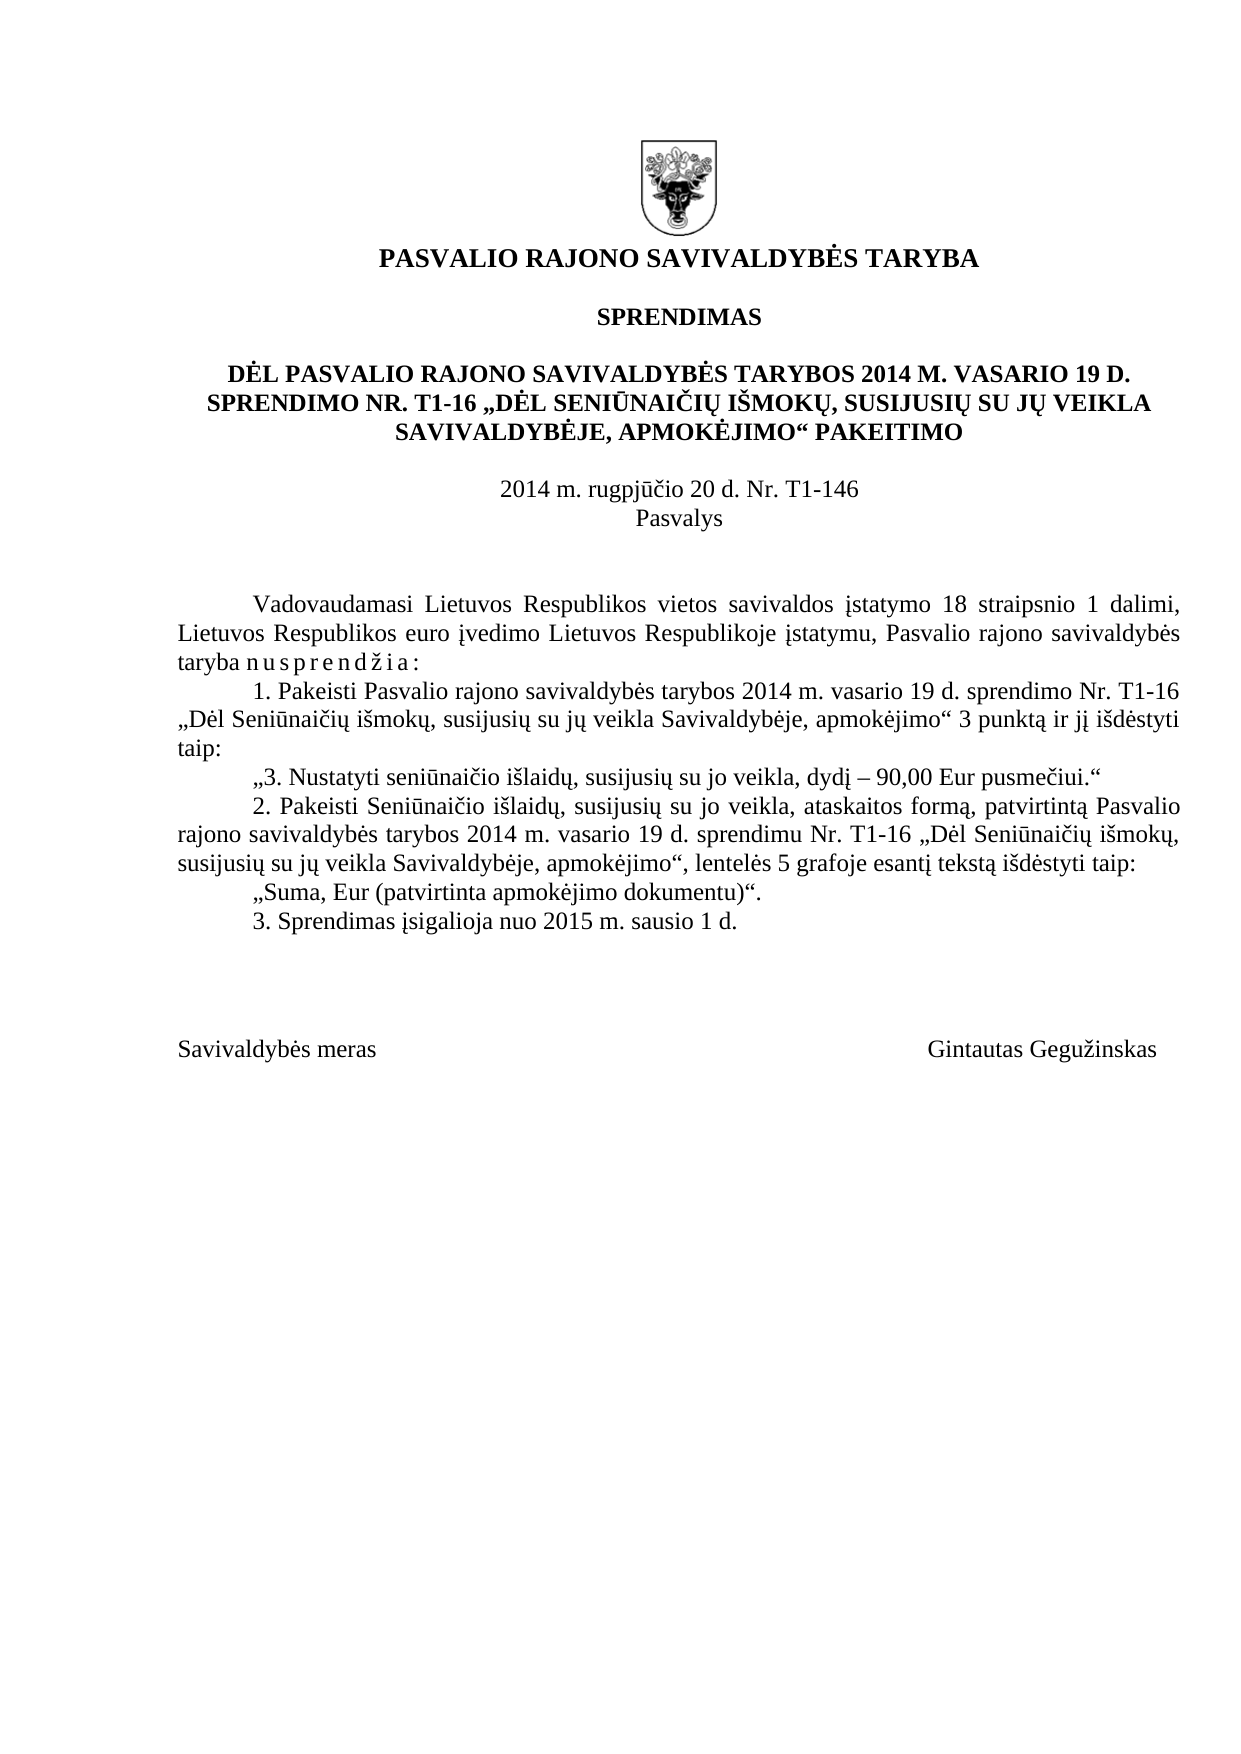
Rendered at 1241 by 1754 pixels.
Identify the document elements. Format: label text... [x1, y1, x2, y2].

text 2. Pakeisti Seniūnaičio išlaidų, susijusių su jo veikla, ataskaitos formą, patvirtintą Pasvalio rajono savivaldybės tarybos 2014 m. vasario 19 d. sprendimu Nr. T1-16 „Dėl Seniūnaičių išmokų, susijusių su jų veikla Savivaldybėje, apmokėjimo“, lentelės 5 grafoje esantį tekstą išdėstyti taip: [177, 791, 1181, 877]
text „3. Nustatyti seniūnaičio išlaidų, susijusių su jo veikla, dydį – 90,00 Eur pusmečiui.“ [177, 762, 1181, 791]
text 3. Sprendimas įsigalioja nuo 2015 m. sausio 1 d. [177, 906, 1181, 934]
text Savivaldybės meras Gintautas Gegužinskas [177, 1034, 1181, 1062]
text 1. Pakeisti Pasvalio rajono savivaldybės tarybos 2014 m. vasario 19 d. sprendimo Nr. T1-16 „Dėl Seniūnaičių išmokų, susijusių su jų veikla Savivaldybėje, apmokėjimo“ 3 punktą ir jį išdėstyti taip: [177, 676, 1181, 762]
text sprendimas [177, 302, 1181, 331]
text Vadovaudamasi Lietuvos Respublikos vietos savivaldos įstatymo 18 straipsnio 1 dalimi, Lietuvos Respublikos euro įvedimo Lietuvos Respublikoje įstatymu, Pasvalio rajono savivaldybės taryba nusprendžia: [177, 589, 1181, 676]
text DĖL PASVALIO RAJONO SAVIVALDYBĖS TARYBOS 2014 M. VASARIO 19 D. SPRENDIMO NR. T1-16 „DĖL SENIŪNAIČIŲ IŠMOKŲ, SUSIJUSIŲ SU JŲ VEIKLA SAVIVALDYBĖJE, APMOKĖJIMO“ PAKEITIMO [177, 359, 1181, 446]
text Pasvalys [177, 503, 1181, 532]
text „Suma, Eur (patvirtinta apmokėjimo dokumentu)“. [177, 877, 1181, 906]
text Pasvalio rajono savivaldybės taryba [177, 242, 1181, 273]
text 2014 m. rugpjūčio 20 d. Nr. T1-146 [177, 474, 1181, 503]
